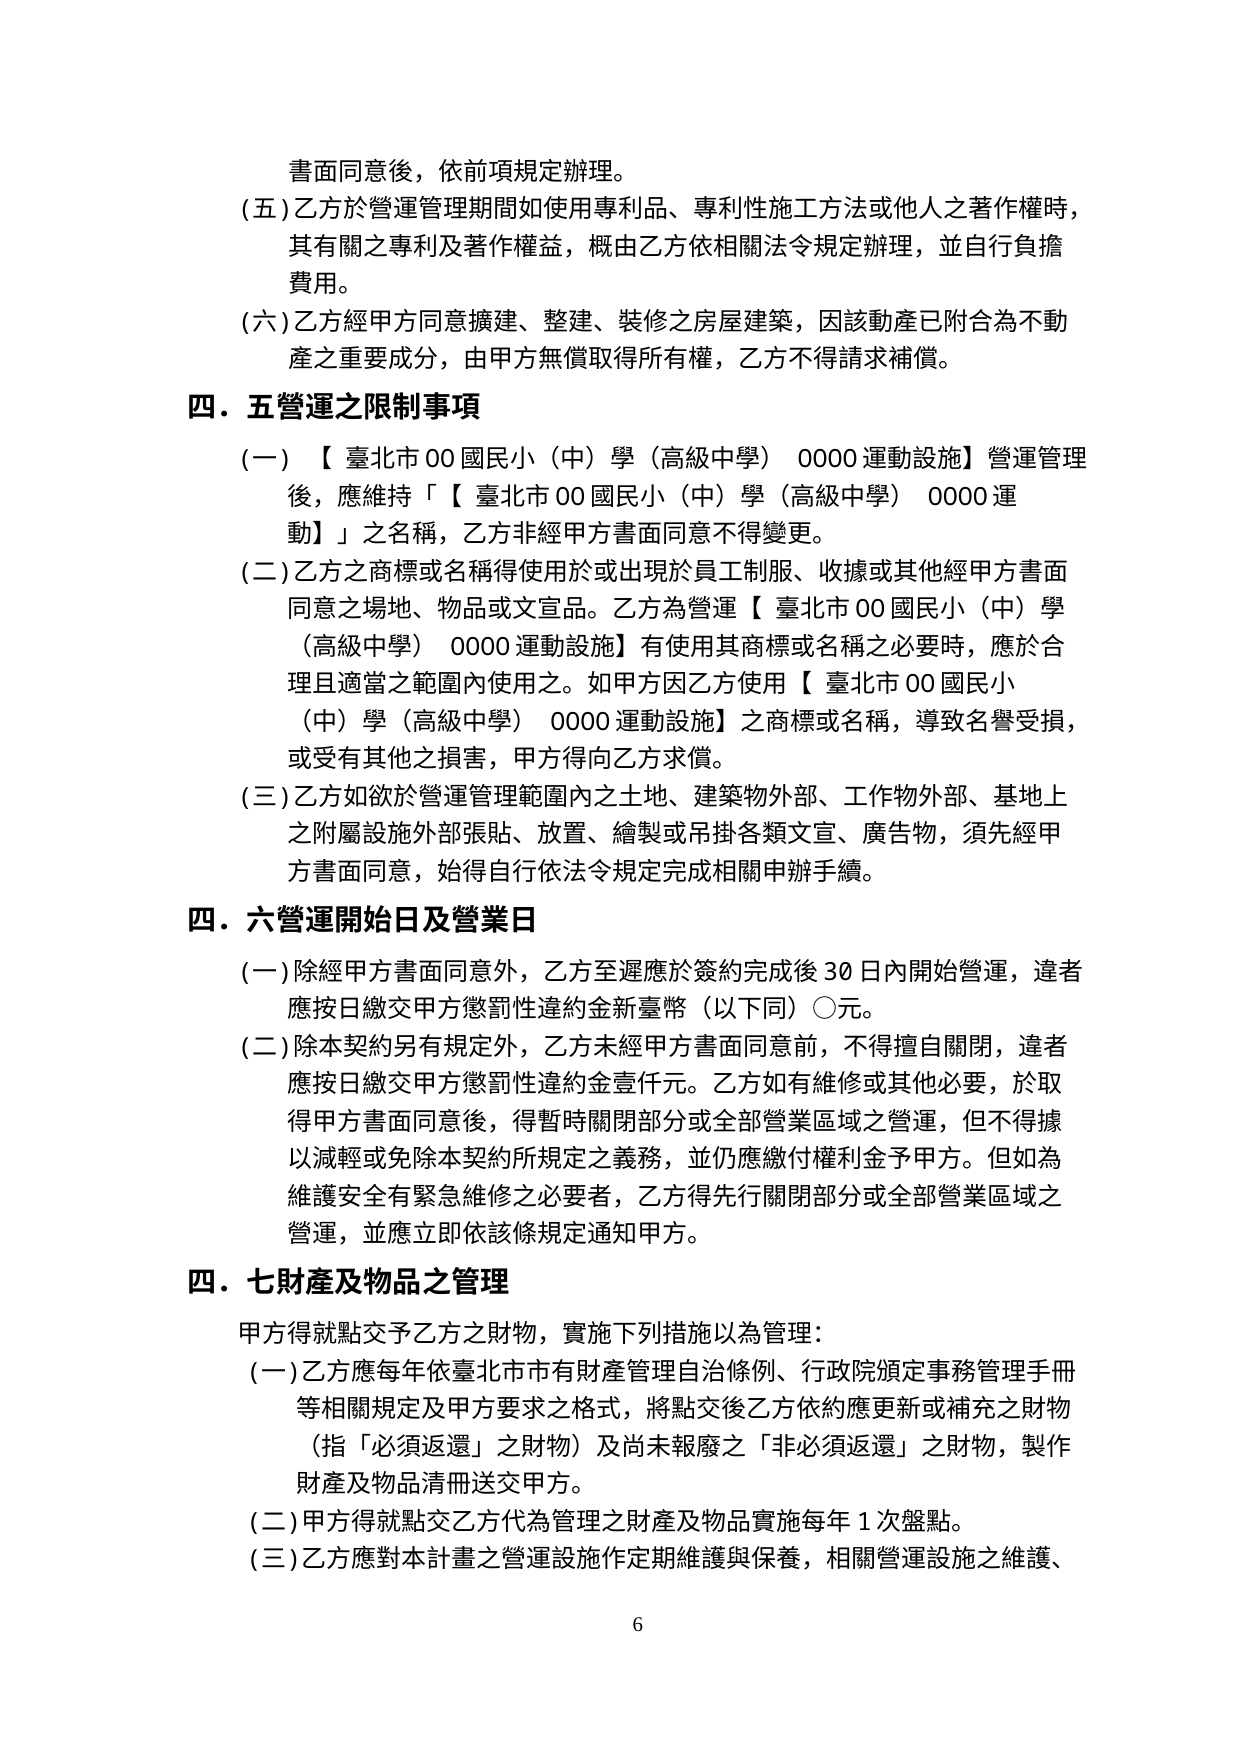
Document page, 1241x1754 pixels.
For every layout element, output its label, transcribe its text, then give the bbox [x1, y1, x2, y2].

text 甲方得就點交予乙方之財物，實施下列措施以為管理： [237, 1312, 1087, 1350]
text (三)乙方應對本計畫之營運設施作定期維護與保養，相關營運設施之維護、 [246, 1537, 1087, 1575]
text (五) 乙方於營運管理期間如使用專利品、專利性施工方法或他人之著作權時，其有關之專利及著作權益，概由乙方依相關法令規定辦理，並自行負擔費用。 [238, 187, 1087, 300]
text (一) 乙方應每年依臺北市市有財產管理自治條例、行政院頒定事務管理手冊等相關規定及甲方要求之格式，將點交後乙方依約應更新或補充之財物（指「必須返還」之財物）及尚未報廢之「非必須返還」之財物，製作財產及物品清冊送交甲方。 [246, 1350, 1087, 1500]
text (二) 乙方之商標或名稱得使用於或出現於員工制服、收據或其他經甲方書面同意之場地、物品或文宣品。乙方為營運【 臺北市OO國民小（中）學（高級中學） OOOO運動設施】有使用其商標或名稱之必要時，應於合理且適當之範圍內使用之。如甲方因乙方使用【 臺北市OO國民小（中）學（高級中學） OOOO運動設施】之商標或名稱，導致名譽受損，或受有其他之損害，甲方得向乙方求償。 [237, 550, 1087, 775]
text (二) 甲方得就點交乙方代為管理之財產及物品實施每年1次盤點。 [246, 1500, 1087, 1537]
text (一) 【 臺北市OO國民小（中）學（高級中學） OOOO運動設施】營運管理後，應維持「【 臺北市OO國民小（中）學（高級中學） OOOO運動】」之名稱，乙方非經甲方書面同意不得變更。 [237, 437, 1087, 550]
text (一) 除經甲方書面同意外，乙方至遲應於簽約完成後30日內開始營運，違者應按日繳交甲方懲罰性違約金新臺幣（以下同）○元。 [237, 950, 1087, 1025]
subtitle 四．六 營運開始日及營業日 [187, 900, 1087, 937]
text 書面同意後，依前項規定辦理。 [238, 150, 1087, 187]
text (三) 乙方如欲於營運管理範圍內之土地、建築物外部、工作物外部、基地上之附屬設施外部張貼、放置、繪製或吊掛各類文宣、廣告物，須先經甲方書面同意，始得自行依法令規定完成相關申辦手續。 [237, 775, 1087, 887]
subtitle 四．五 營運之限制事項 [187, 387, 1087, 425]
text (二) 除本契約另有規定外，乙方未經甲方書面同意前，不得擅自關閉，違者應按日繳交甲方懲罰性違約金壹仟元。乙方如有維修或其他必要，於取得甲方書面同意後，得暫時關閉部分或全部營業區域之營運，但不得據以減輕或免除本契約所規定之義務，並仍應繳付權利金予甲方。但如為維護安全有緊急維修之必要者，乙方得先行關閉部分或全部營業區域之營運，並應立即依該條規定通知甲方。 [237, 1025, 1087, 1250]
subtitle 四．七 財產及物品之管理 [187, 1262, 1087, 1300]
text (六) 乙方經甲方同意擴建、整建、裝修之房屋建築，因該動產已附合為不動產之重要成分，由甲方無償取得所有權，乙方不得請求補償。 [238, 300, 1087, 375]
